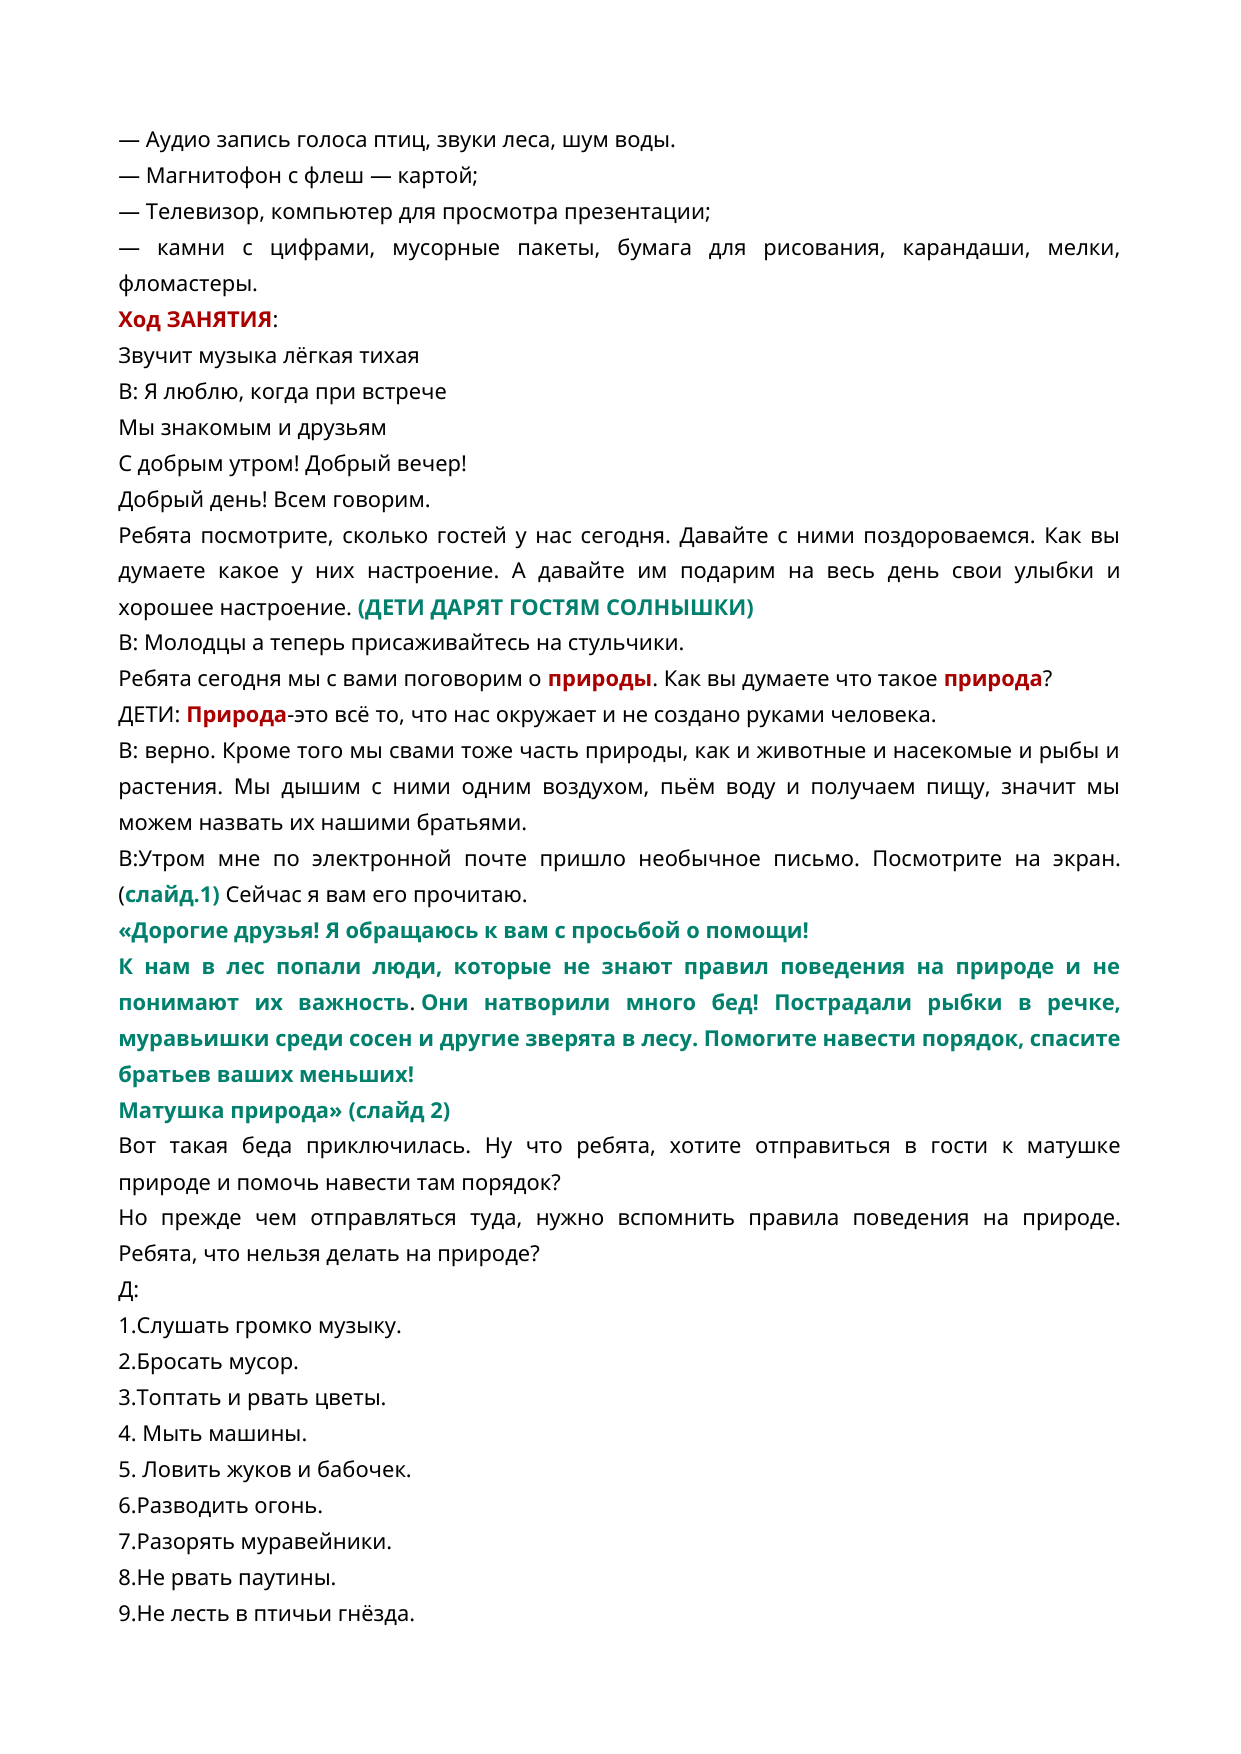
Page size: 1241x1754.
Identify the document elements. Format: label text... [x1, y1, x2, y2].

text В: верно. Кроме того мы свами тоже часть природы, как и животные и насекомые и рыбы и растения. Мы дышим с ними одним воздухом, пьём воду и получаем пищу, значит мы можем назвать их нашими братьями. [118, 729, 1122, 837]
text Ход ЗАНЯТИЯ: [118, 298, 1122, 334]
text «Дорогие друзья! Я обращаюсь к вам с просьбой о помощи! [118, 909, 1122, 945]
text 4. Мыть машины. [118, 1412, 1122, 1448]
text В: Я люблю, когда при встрече [118, 370, 1122, 406]
text — Телевизор, компьютер для просмотра презентации; [118, 190, 1122, 226]
text Но прежде чем отправляться туда, нужно вспомнить правила поведения на природе. Ребята, что нельзя делать на природе? [118, 1196, 1122, 1268]
text Мы знакомым и друзьям [118, 406, 1122, 442]
text ДЕТИ: Природа-это всё то, что нас окружает и не создано руками человека. [118, 693, 1122, 729]
text Звучит музыка лёгкая тихая [118, 334, 1122, 370]
text 2.Бросать мусор. [118, 1340, 1122, 1376]
text 8.Не рвать паутины. [118, 1556, 1122, 1592]
text Матушка природа» (слайд 2) [118, 1088, 1122, 1124]
text — Магнитофон с флеш — картой; [118, 154, 1122, 190]
text С добрым утром! Добрый вечер! [118, 442, 1122, 477]
text — камни с цифрами, мусорные пакеты, бумага для рисования, карандаши, мелки, фломастеры. [118, 226, 1122, 298]
text В:Утром мне по электронной почте пришло необычное письмо. Посмотрите на экран.(слайд.1) Сейчас я вам его прочитаю. [118, 837, 1122, 909]
text 5. Ловить жуков и бабочек. [118, 1448, 1122, 1484]
text Ребята посмотрите, сколько гостей у нас сегодня. Давайте с ними поздороваемся. Как вы думаете какое у них настроение. А давайте им подарим на весь день свои улыбки и хорошее настроение. (ДЕТИ ДАРЯТ ГОСТЯМ СОЛНЫШКИ) [118, 513, 1122, 621]
text Добрый день! Всем говорим. [118, 477, 1122, 513]
text — Аудио запись голоса птиц, звуки леса, шум воды. [118, 118, 1122, 154]
text 6.Разводить огонь. [118, 1484, 1122, 1520]
text Вот такая беда приключилась. Ну что ребята, хотите отправиться в гости к матушке природе и помочь навести там порядок? [118, 1124, 1122, 1196]
text 1.Слушать громко музыку. [118, 1304, 1122, 1340]
text К нам в лес попали люди, которые не знают правил поведения на природе и не понимают их важность. Они натворили много бед! Пострадали рыбки в речке, муравьишки среди сосен и другие зверята в лесу. Помогите навести порядок, спасите братьев ваших меньших! [118, 945, 1122, 1088]
text В: Молодцы а теперь присаживайтесь на стульчики. [118, 621, 1122, 657]
text Д: [118, 1268, 1122, 1304]
text 3.Топтать и рвать цветы. [118, 1376, 1122, 1412]
text 9.Не лесть в птичьи гнёзда. [118, 1592, 1122, 1627]
text Ребята сегодня мы с вами поговорим о природы. Как вы думаете что такое природа? [118, 657, 1122, 693]
text 7.Разорять муравейники. [118, 1520, 1122, 1556]
